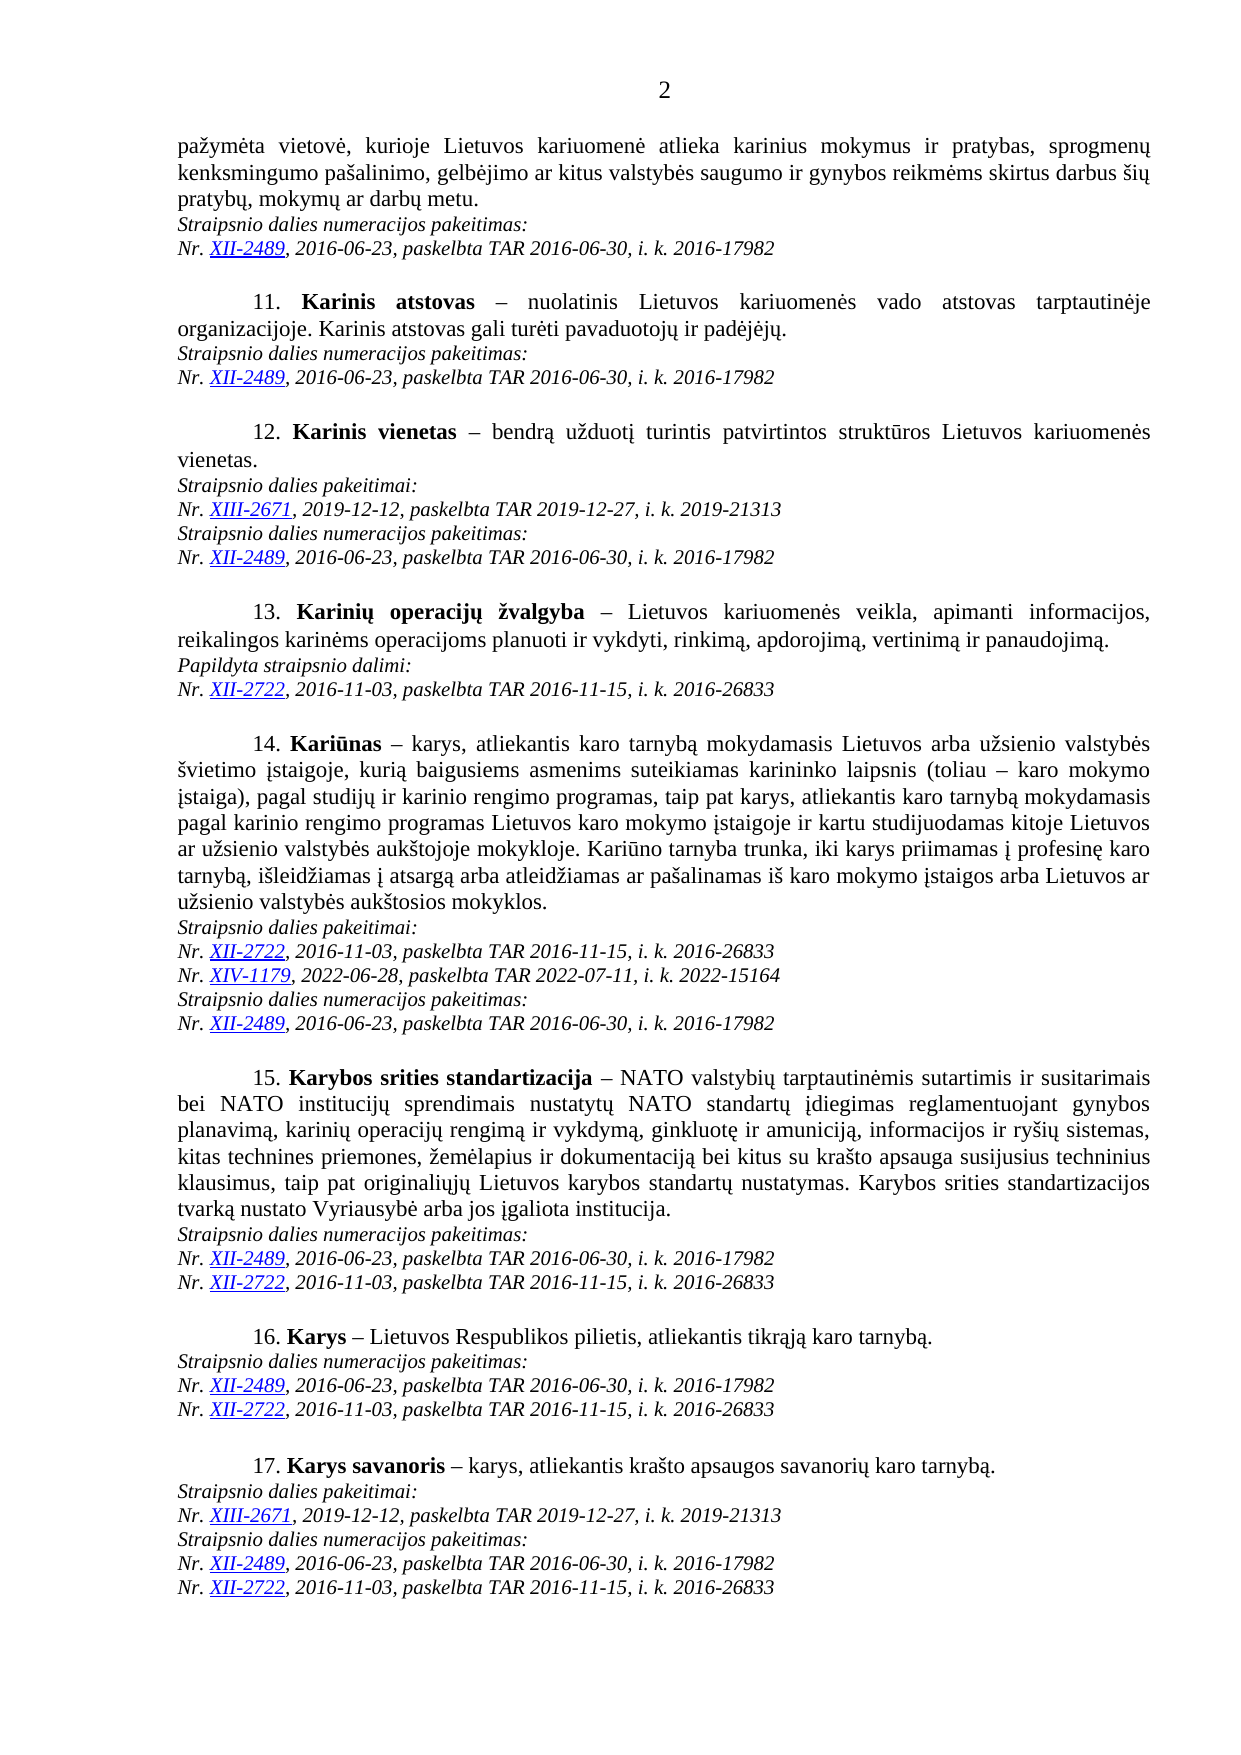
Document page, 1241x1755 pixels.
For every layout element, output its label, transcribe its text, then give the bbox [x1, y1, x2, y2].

text Nr. XII-2489, 2016-06-23, paskelbta TAR 2016-06-30, i. k. 2016-17982 [177, 1551, 1152, 1575]
text Straipsnio dalies numeracijos pakeitimas: [177, 1527, 1152, 1551]
text Nr. XIV-1179, 2022-06-28, paskelbta TAR 2022-07-11, i. k. 2022-15164 [177, 963, 1152, 987]
text Nr. XII-2489, 2016-06-23, paskelbta TAR 2016-06-30, i. k. 2016-17982 [177, 545, 1152, 569]
text 13. Karinių operacijų žvalgyba – Lietuvos kariuomenės veikla, apimanti informacijos, reikalingos karinėms operacijoms planuoti ir vykdyti, rinkimą, apdorojimą, vertinimą ir panaudojimą. [177, 598, 1152, 653]
text 16. Karys – Lietuvos Respublikos pilietis, atliekantis tikrąją karo tarnybą. [177, 1323, 1152, 1349]
text Straipsnio dalies numeracijos pakeitimas: [177, 987, 1152, 1011]
text Nr. XII-2489, 2016-06-23, paskelbta TAR 2016-06-30, i. k. 2016-17982 [177, 1373, 1152, 1397]
text Straipsnio dalies pakeitimai: [177, 1479, 1152, 1503]
text Straipsnio dalies numeracijos pakeitimas: [177, 521, 1152, 545]
text Straipsnio dalies numeracijos pakeitimas: [177, 1349, 1152, 1373]
text Nr. XIII-2671, 2019-12-12, paskelbta TAR 2019-12-27, i. k. 2019-21313 [177, 1503, 1152, 1527]
text Straipsnio dalies numeracijos pakeitimas: [177, 341, 1152, 365]
text 17. Karys savanoris – karys, atliekantis krašto apsaugos savanorių karo tarnybą. [177, 1450, 1152, 1479]
text Straipsnio dalies pakeitimai: [177, 473, 1152, 497]
text Nr. XII-2722, 2016-11-03, paskelbta TAR 2016-11-15, i. k. 2016-26833 [177, 1270, 1152, 1294]
text Straipsnio dalies numeracijos pakeitimas: [177, 1222, 1152, 1246]
text Nr. XII-2722, 2016-11-03, paskelbta TAR 2016-11-15, i. k. 2016-26833 [177, 1575, 1152, 1599]
text 12. Karinis vienetas – bendrą užduotį turintis patvirtintos struktūros Lietuvos kariuomenės vienetas. [177, 418, 1152, 473]
text Nr. XII-2489, 2016-06-23, paskelbta TAR 2016-06-30, i. k. 2016-17982 [177, 1011, 1152, 1035]
text 15. Karybos srities standartizacija – NATO valstybių tarptautinėmis sutartimis ir susitarimais bei NATO institucijų sprendimais nustatytų NATO standartų įdiegimas reglamentuojant gynybos planavimą, karinių operacijų rengimą ir vykdymą, ginkluotę ir amuniciją, informacijos ir ryšių sistemas, kitas technines priemones, žemėlapius ir dokumentaciją bei kitus su krašto apsauga susijusius techninius klausimus, taip pat originaliųjų Lietuvos karybos standartų nustatymas. Karybos srities standartizacijos tvarką nustato Vyriausybė arba jos įgaliota institucija. [177, 1064, 1152, 1222]
text Straipsnio dalies numeracijos pakeitimas: [177, 212, 1152, 236]
text Nr. XII-2722, 2016-11-03, paskelbta TAR 2016-11-15, i. k. 2016-26833 [177, 677, 1152, 701]
text Papildyta straipsnio dalimi: [177, 653, 1152, 677]
text Straipsnio dalies pakeitimai: [177, 914, 1152, 939]
text Nr. XII-2489, 2016-06-23, paskelbta TAR 2016-06-30, i. k. 2016-17982 [177, 365, 1152, 389]
text 11. Karinis atstovas – nuolatinis Lietuvos kariuomenės vado atstovas tarptautinėje organizacijoje. Karinis atstovas gali turėti pavaduotojų ir padėjėjų. [177, 288, 1152, 341]
text Nr. XII-2489, 2016-06-23, paskelbta TAR 2016-06-30, i. k. 2016-17982 [177, 236, 1152, 260]
text Nr. XII-2489, 2016-06-23, paskelbta TAR 2016-06-30, i. k. 2016-17982 [177, 1246, 1152, 1270]
text Nr. XII-2722, 2016-11-03, paskelbta TAR 2016-11-15, i. k. 2016-26833 [177, 939, 1152, 963]
text Nr. XII-2722, 2016-11-03, paskelbta TAR 2016-11-15, i. k. 2016-26833 [177, 1397, 1152, 1421]
text Nr. XIII-2671, 2019-12-12, paskelbta TAR 2019-12-27, i. k. 2019-21313 [177, 497, 1152, 521]
text pažymėta vietovė, kurioje Lietuvos kariuomenė atlieka karinius mokymus ir pratybas, sprogmenų kenksmingumo pašalinimo, gelbėjimo ar kitus valstybės saugumo ir gynybos reikmėms skirtus darbus šių pratybų, mokymų ar darbų metu. [177, 132, 1152, 212]
text 14. Kariūnas – karys, atliekantis karo tarnybą mokydamasis Lietuvos arba užsienio valstybės švietimo įstaigoje, kurią baigusiems asmenims suteikiamas karininko laipsnis (toliau – karo mokymo įstaiga), pagal studijų ir karinio rengimo programas, taip pat karys, atliekantis karo tarnybą mokydamasis pagal karinio rengimo programas Lietuvos karo mokymo įstaigoje ir kartu studijuodamas kitoje Lietuvos ar užsienio valstybės aukštojoje mokykloje. Kariūno tarnyba trunka, iki karys priimamas į profesinę karo tarnybą, išleidžiamas į atsargą arba atleidžiamas ar pašalinamas iš karo mokymo įstaigos arba Lietuvos ar užsienio valstybės aukštosios mokyklos. [177, 730, 1152, 914]
